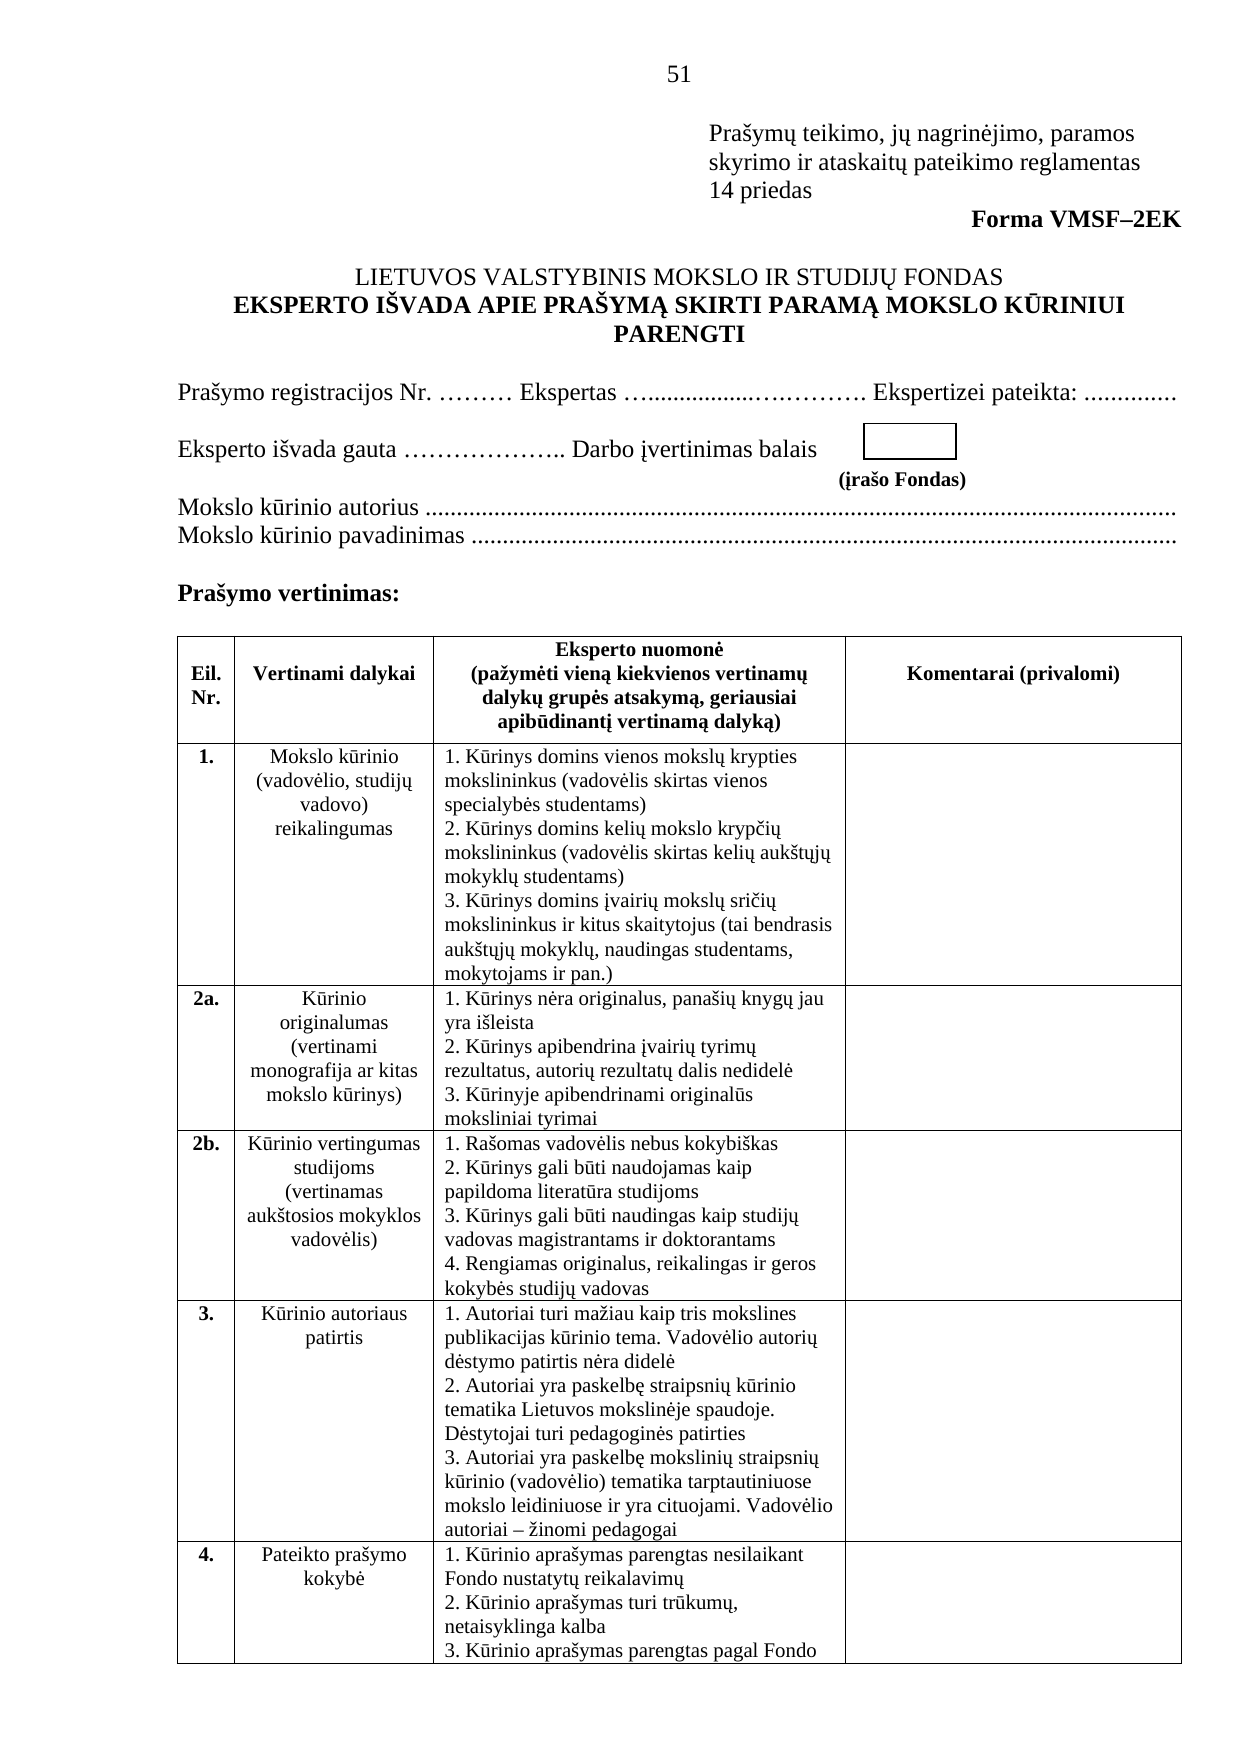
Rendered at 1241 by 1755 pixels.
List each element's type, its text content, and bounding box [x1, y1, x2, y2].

table_cell 1. Kūrinys domins vienos mokslų krypties mokslininkus (vadovėlis skirtas vienos specialybės studentams) 2. Kūrinys domins kelių mokslo krypčių mokslininkus (vadovėlis skirtas kelių aukštųjų mokyklų studentams) 3. Kūrinys domins įvairių mokslų sričių mokslininkus ir kitus skaitytojus (tai bendrasis aukštųjų mokyklų, naudingas studentams, mokytojams ir pan.) [434, 744, 845, 984]
table_cell [846, 986, 1181, 1130]
table_cell Kūrinio vertingumas studijoms (vertinamas aukštosios mokyklos vadovėlis) [235, 1131, 433, 1299]
text Prašymo registracijos Nr. ……… Ekspertas ….................….………. Ekspertizei pateikta: [177, 377, 1181, 406]
text (įrašo Fondas) [177, 463, 1181, 492]
table_cell 2b. [178, 1131, 234, 1299]
text LIETUVOS VALSTYBINIS MOKSLO IR STUDIJŲ FONDAS [177, 262, 1181, 291]
table_header Eil. Nr. [178, 637, 234, 743]
text Prašymų teikimo, jų nagrinėjimo, paramos [177, 118, 1181, 147]
table_header Vertinami dalykai [235, 637, 433, 743]
table_header Eksperto nuomonė (pažymėti vieną kiekvienos vertinamų dalykų grupės atsakymą, geriausiai apibūdinantį vertinamą dalyką) [434, 637, 845, 743]
text Forma VMSF–2EK [177, 204, 1181, 233]
table_cell 1. [178, 744, 234, 984]
text Mokslo kūrinio pavadinimas [177, 521, 1181, 549]
text Prašymo vertinimas: [177, 578, 1181, 607]
text Eksperto išvada gauta ……………….. Darbo įvertinimas balais [177, 434, 1181, 463]
table_cell [846, 1542, 1181, 1662]
table_cell [846, 1131, 1181, 1299]
table_cell Pateikto prašymo kokybė [235, 1542, 433, 1662]
text skyrimo ir ataskaitų pateikimo reglamentas [177, 147, 1181, 176]
table_cell [846, 744, 1181, 984]
text Eksperto išvada apie prašymą skirti paramą mokslo kūriniui parengti [177, 291, 1181, 348]
table_cell 4. [178, 1542, 234, 1662]
table_cell 1. Kūrinys nėra originalus, panašių knygų jau yra išleista 2. Kūrinys apibendrina įvairių tyrimų rezultatus, autorių rezultatų dalis nedidelė 3. Kūrinyje apibendrinami originalūs moksliniai tyrimai [434, 986, 845, 1130]
table_cell Kūrinio originalumas (vertinami monografija ar kitas mokslo kūrinys) [235, 986, 433, 1130]
table_cell 1. Autoriai turi mažiau kaip tris mokslines publikacijas kūrinio tema. Vadovėlio autorių dėstymo patirtis nėra didelė 2. Autoriai yra paskelbę straipsnių kūrinio tematika Lietuvos mokslinėje spaudoje. Dėstytojai turi pedagoginės patirties 3. Autoriai yra paskelbę mokslinių straipsnių kūrinio (vadovėlio) tematika tarptautiniuose mokslo leidiniuose ir yra cituojami. Vadovėlio autoriai – žinomi pedagogai [434, 1301, 845, 1541]
table_cell 2a. [178, 986, 234, 1130]
text Mokslo kūrinio autorius [177, 492, 1181, 521]
table_cell [846, 1301, 1181, 1541]
table_cell Mokslo kūrinio (vadovėlio, studijų vadovo) reikalingumas [235, 744, 433, 984]
text 14 priedas [177, 176, 1181, 204]
table_cell 1. Rašomas vadovėlis nebus kokybiškas 2. Kūrinys gali būti naudojamas kaip papildoma literatūra studijoms 3. Kūrinys gali būti naudingas kaip studijų vadovas magistrantams ir doktorantams 4. Rengiamas originalus, reikalingas ir geros kokybės studijų vadovas [434, 1131, 845, 1299]
table_cell Kūrinio autoriaus patirtis [235, 1301, 433, 1541]
table_cell 3. [178, 1301, 234, 1541]
table_header Komentarai (privalomi) [846, 637, 1181, 743]
table_cell 1. Kūrinio aprašymas parengtas nesilaikant Fondo nustatytų reikalavimų 2. Kūrinio aprašymas turi trūkumų, netaisyklinga kalba 3. Kūrinio aprašymas parengtas pagal Fondo [434, 1542, 845, 1662]
